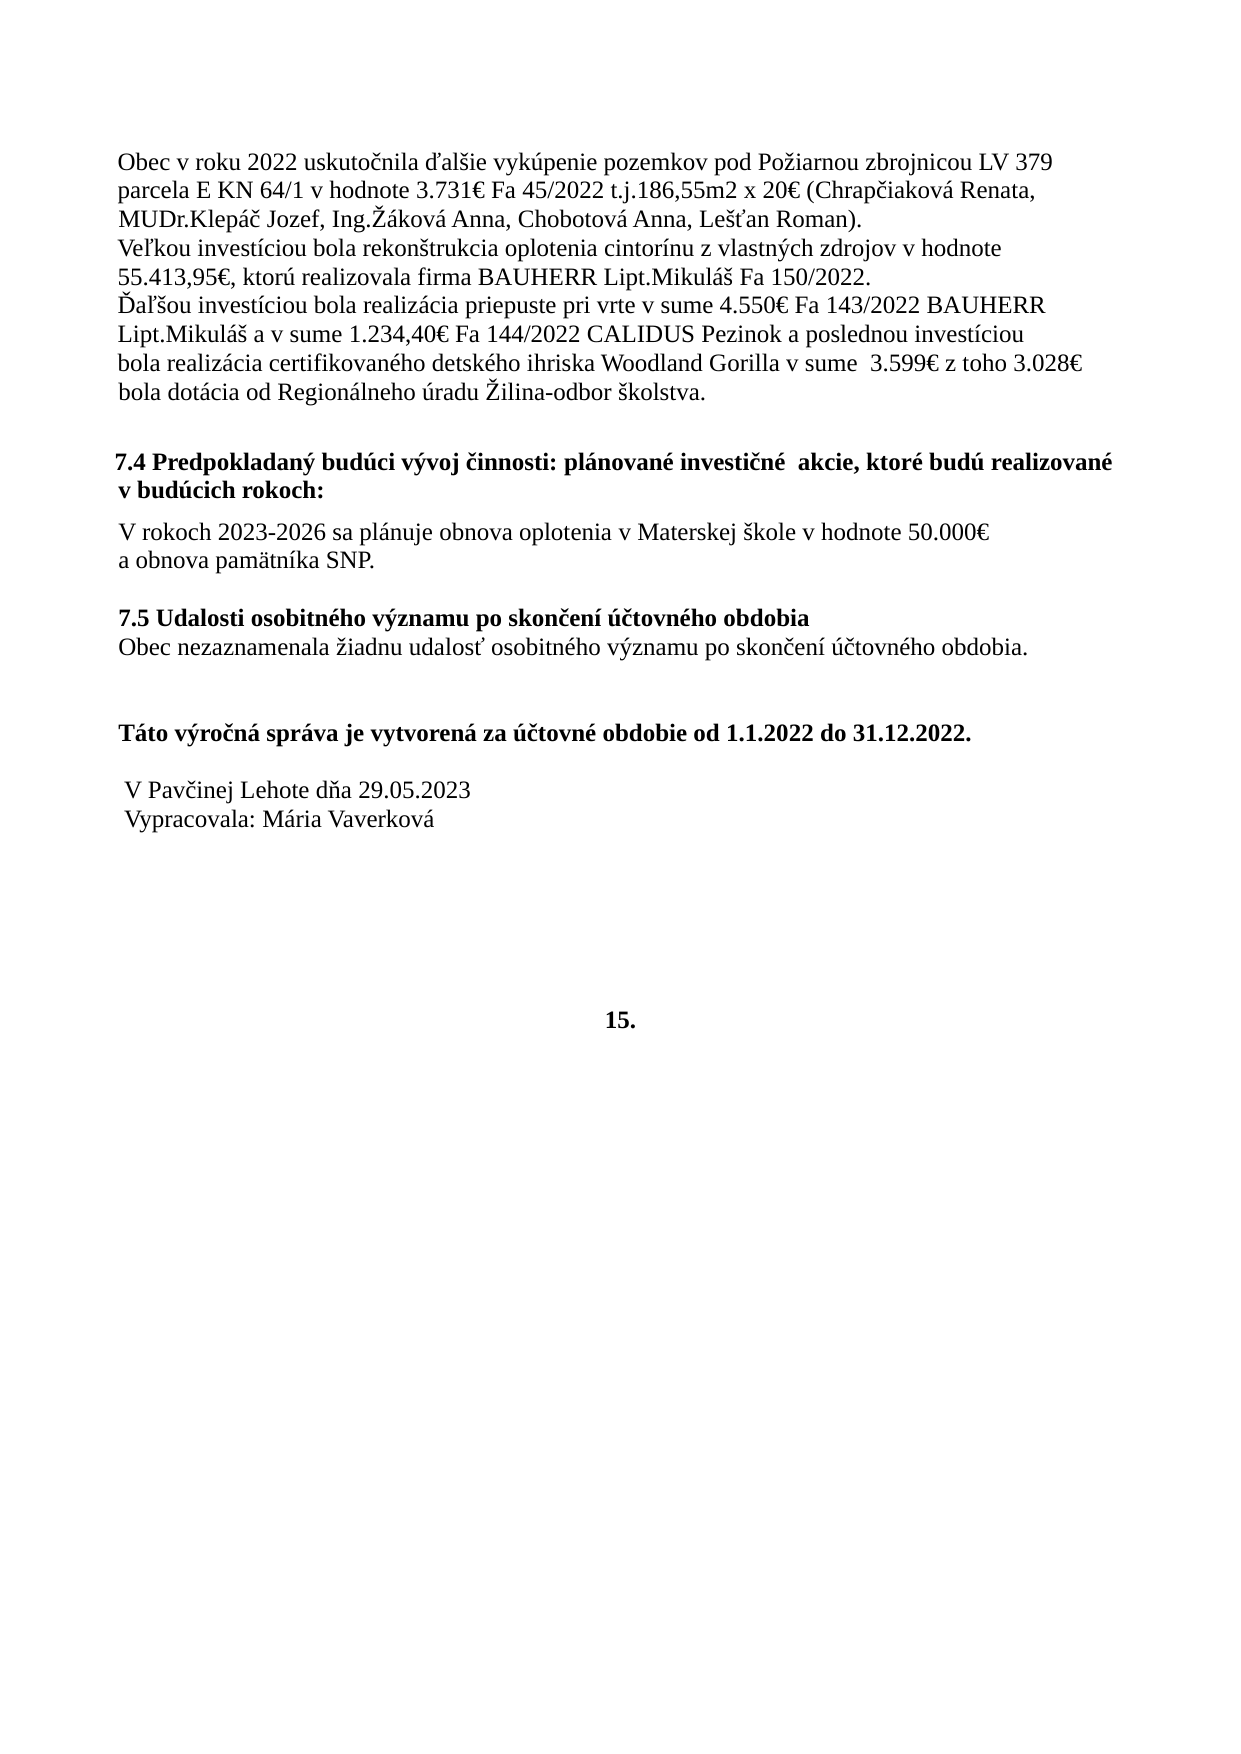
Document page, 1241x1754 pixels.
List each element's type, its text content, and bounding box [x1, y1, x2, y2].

text Táto výročná správa je vytvorená za účtovné obdobie od 1.1.2022 do 31.12.2022. [118, 718, 1122, 747]
text Vypracovala: Mária Vaverková [118, 804, 1122, 833]
text V rokoch 2023-2026 sa plánuje obnova oplotenia v Materskej škole v hodnote 50.000€ [118, 517, 1122, 546]
text Ďaľšou investíciou bola realizácia priepuste pri vrte v sume 4.550€ Fa 143/2022 BAUHERR [74, 291, 1122, 319]
text V Pavčinej Lehote dňa 29.05.2023 [118, 776, 1122, 804]
text 7.4 Predpokladaný budúci vývoj činnosti: plánované investičné akcie, ktoré budú realizované v budúcich rokoch: [77, 447, 1122, 504]
text 55.413,95€, ktorú realizovala firma BAUHERR Lipt.Mikuláš Fa 150/2022. [74, 262, 1122, 291]
text bola realizácia certifikovaného detského ihriska Woodland Gorilla v sume 3.599€ z toho 3.028€ bola dotácia od Regionálneho úradu Žilina-odbor školstva. [74, 348, 1122, 406]
text a obnova pamätníka SNP. [118, 546, 1122, 574]
text parcela E KN 64/1 v hodnote 3.731€ Fa 45/2022 t.j.186,55m2 x 20€ (Chrapčiaková Renata, MUDr.Klepáč Jozef, Ing.Žáková Anna, Chobotová Anna, Lešťan Roman). [74, 176, 1122, 233]
text Obec nezaznamenala žiadnu udalosť osobitného významu po skončení účtovného obdobia. [118, 632, 1122, 661]
text 7.5 Udalosti osobitného významu po skončení účtovného obdobia [118, 603, 1122, 632]
text 15. [118, 1006, 1122, 1034]
text Obec v roku 2022 uskutočnila ďalšie vykúpenie pozemkov pod Požiarnou zbrojnicou LV 379 [74, 147, 1122, 176]
text Lipt.Mikuláš a v sume 1.234,40€ Fa 144/2022 CALIDUS Pezinok a poslednou investíciou [74, 319, 1122, 348]
text Veľkou investíciou bola rekonštrukcia oplotenia cintorínu z vlastných zdrojov v hodnote [74, 233, 1122, 262]
